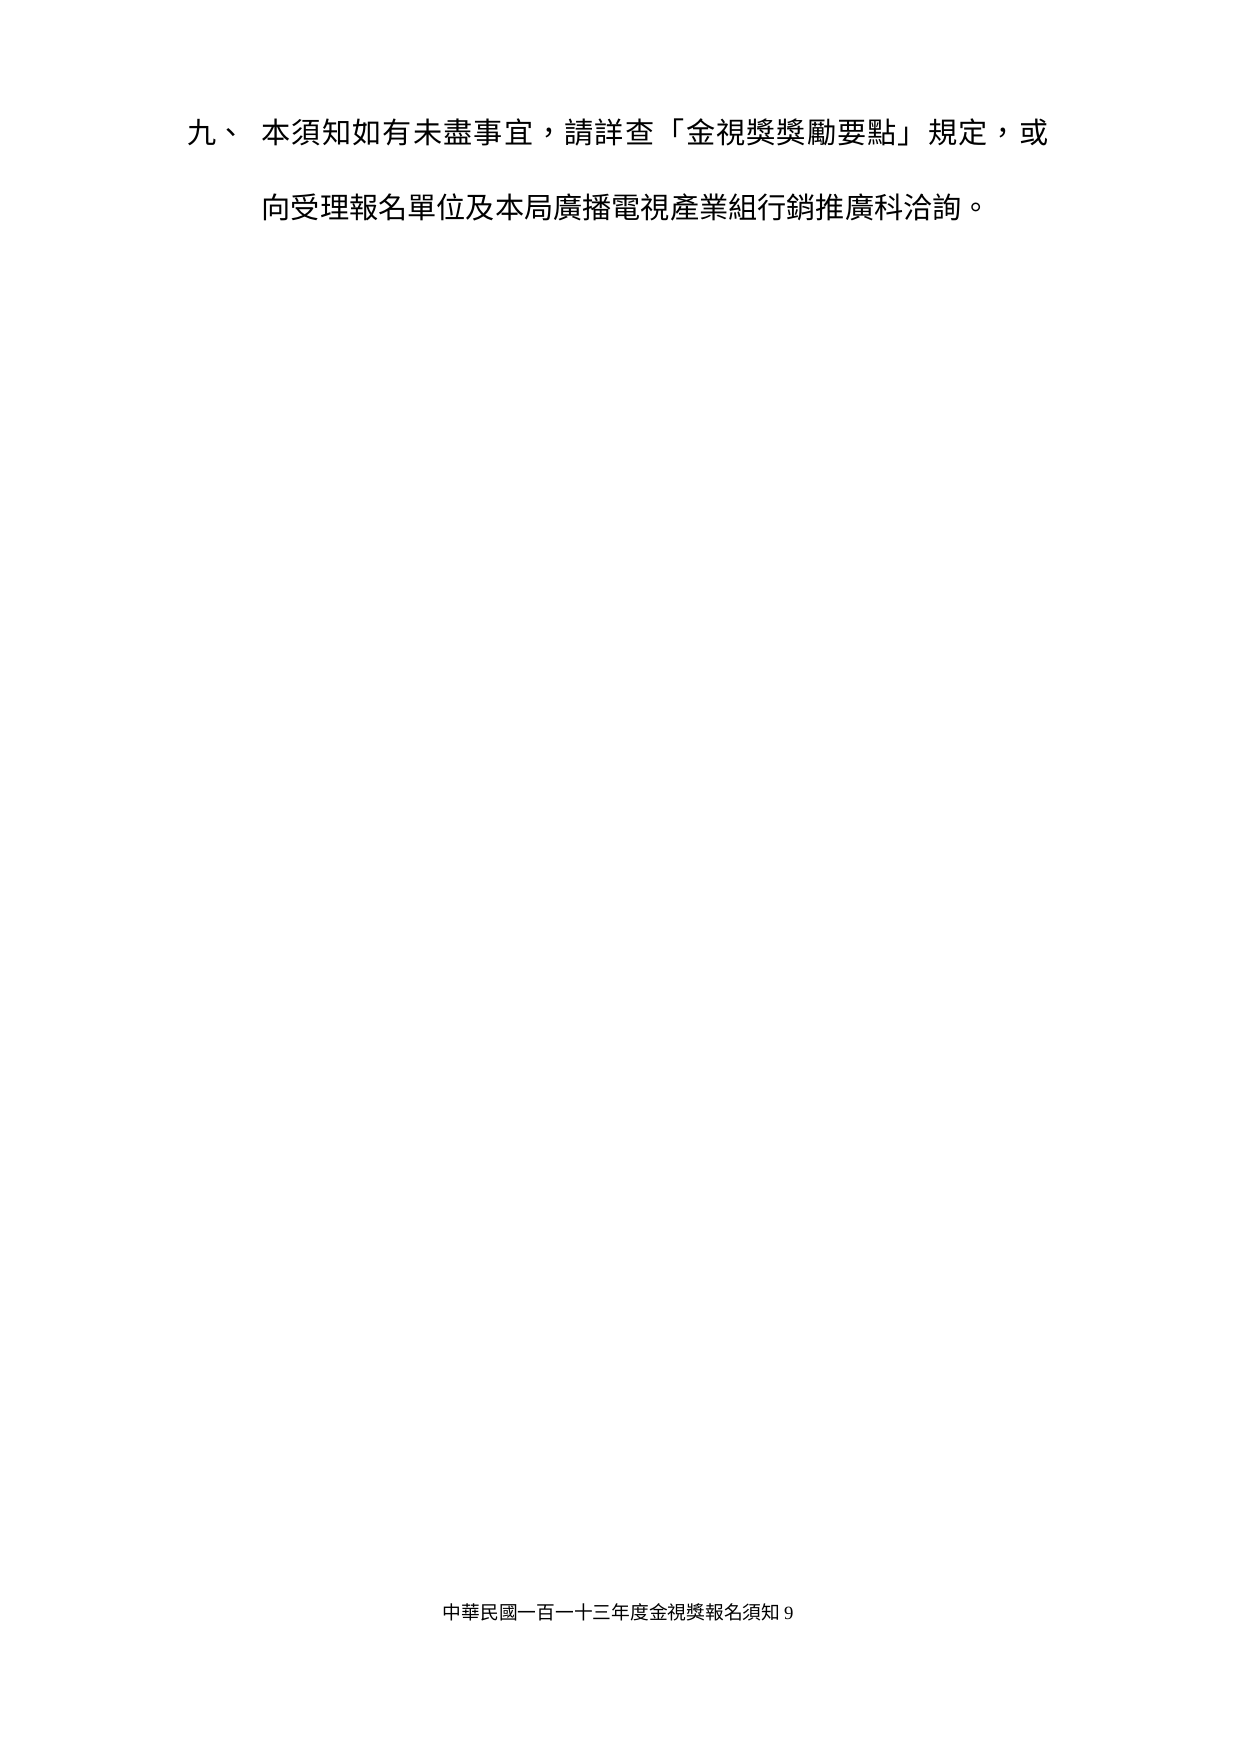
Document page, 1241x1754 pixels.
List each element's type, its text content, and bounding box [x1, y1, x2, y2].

list 本須知如有未盡事宜，請詳查「金視獎獎勵要點」規定，或向受理報名單位及本局廣播電視產業組行銷推廣科洽詢。 [187, 93, 1048, 243]
